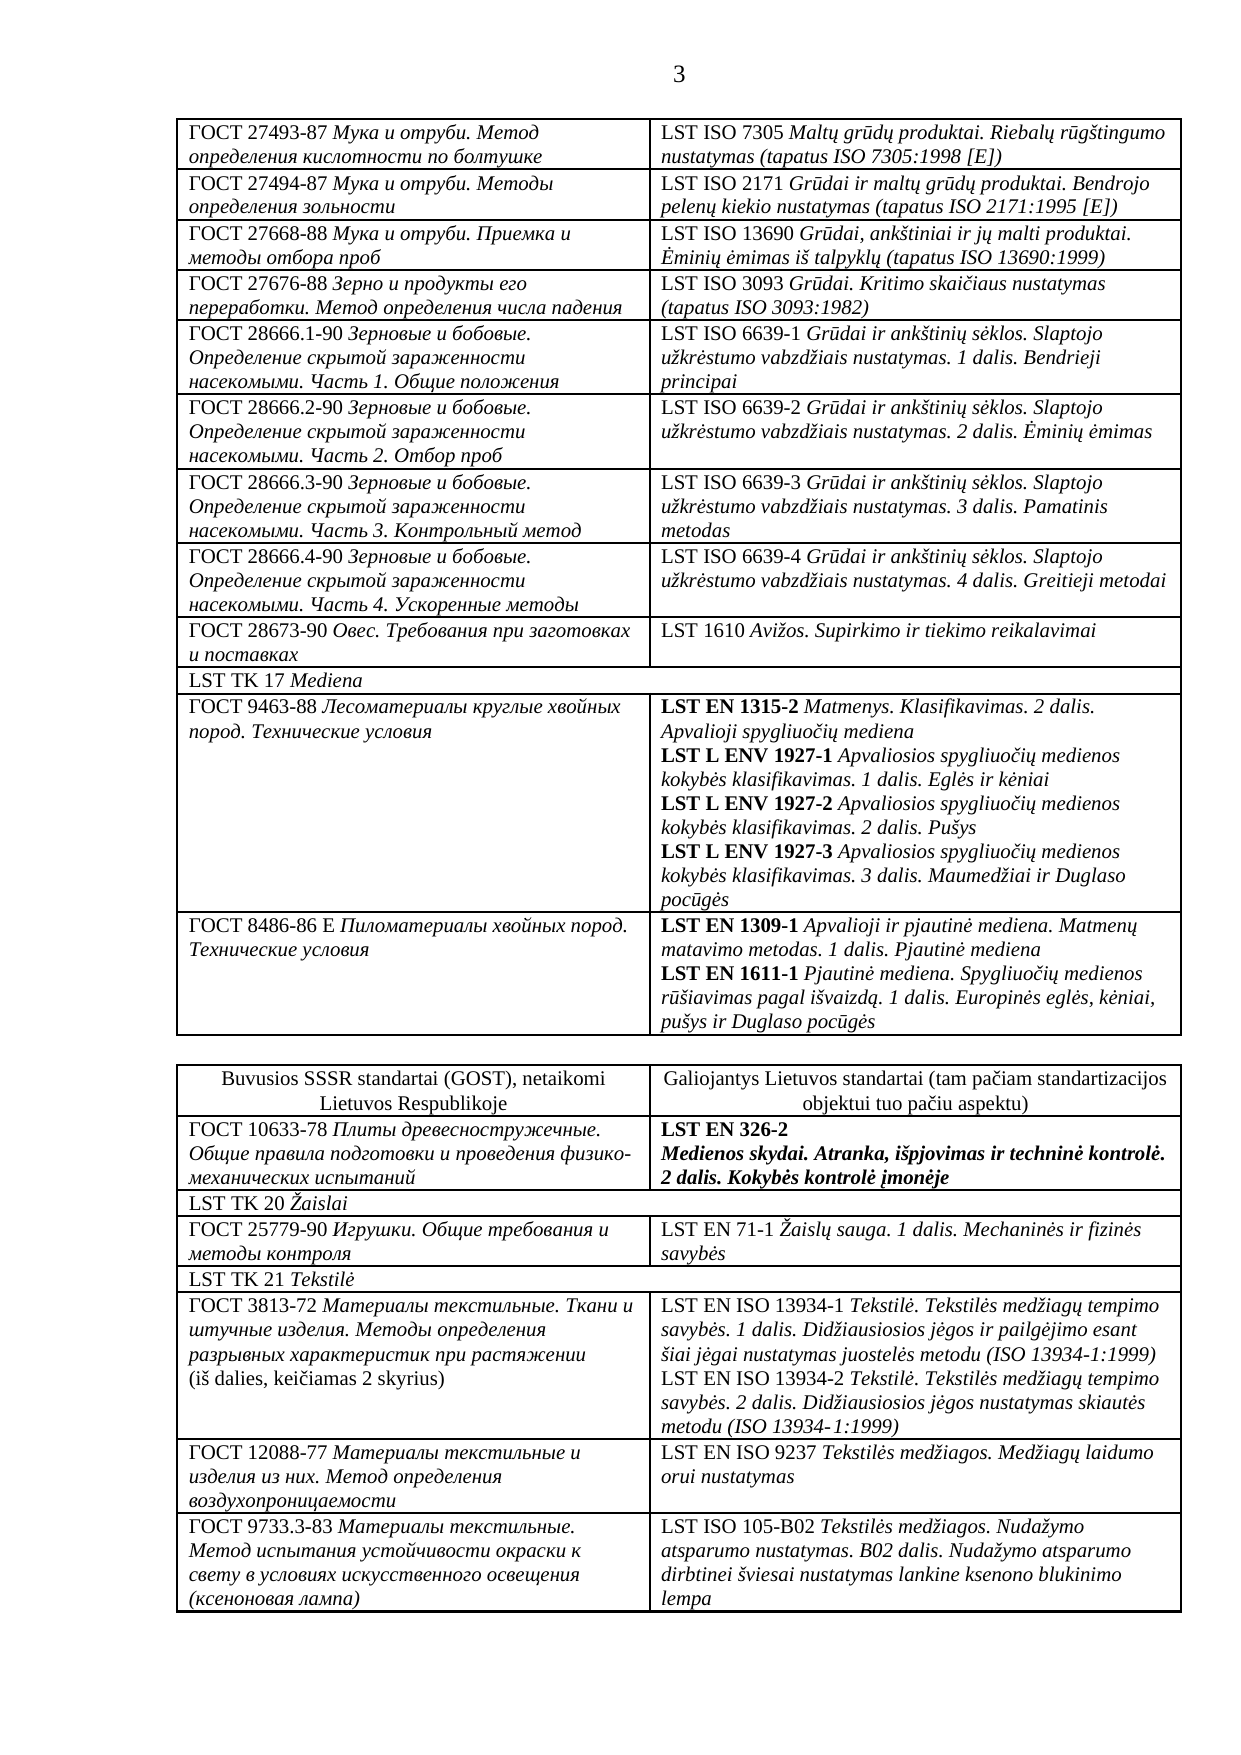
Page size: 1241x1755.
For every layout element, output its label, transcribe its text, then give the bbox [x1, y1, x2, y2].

table_header Buvusios SSSR standartai (GOST), netaikomi Lietuvos Respublikoje [178, 1066, 649, 1114]
table_cell LST 1610 Avižos. Supirkimo ir tiekimo reikalavimai [651, 618, 1180, 666]
table_cell LST ISO 105-B02 Tekstilės medžiagos. Nudažymo atsparumo nustatymas. B02 dalis. Nudažymo atsparumo dirbtinei šviesai nustatymas lankine ksenono blukinimo lempa [651, 1514, 1180, 1610]
table_cell ГОСТ 27668-88 Мука и отруби. Приемка и методы отбора проб [178, 221, 649, 269]
table_cell LST ISO 2171 Grūdai ir maltų grūdų produktai. Bendrojo pelenų kiekio nustatymas (tapatus ISO 2171:1995 [E]) [651, 170, 1180, 218]
table_header Galiojantys Lietuvos standartai (tam pačiam standartizacijos objektui tuo pačiu aspektu) [651, 1066, 1180, 1114]
table_cell LST EN 326-2 Medienos skydai. Atranka, išpjovimas ir techninė kontrolė. 2 dalis. Kokybės kontrolė įmonėje [651, 1117, 1180, 1189]
table_cell ГОСТ 25779-90 Игрушки. Общие требования и методы контроля [178, 1217, 649, 1265]
table_cell LST TK 20 Žaislai [178, 1191, 1180, 1215]
table_cell ГОСТ 8486‑86 E Пиломатериалы хвойных пород. Технические условия [178, 913, 649, 1033]
table_cell ГОСТ 27493-87 Мука и отруби. Метод определения кислотности по болтушке [178, 120, 649, 168]
table_cell LST TK 21 Tekstilė [178, 1267, 1180, 1291]
table_cell ГОСТ 28673-90 Овес. Требования при заготовках и поставках [178, 618, 649, 666]
table_cell ГОСТ 28666.4-90 Зерновые и бобовые. Определение скрытой зараженности насекомыми. Часть 4. Ускоренные методы [178, 544, 649, 616]
table_cell LST EN 1315-2 Matmenys. Klasifikavimas. 2 dalis. Apvalioji spygliuočių mediena LST L ENV 1927-1 Apvaliosios spygliuočių medienos kokybės klasifikavimas. 1 dalis. Eglės ir kėniai LST L ENV 1927-2 Apvaliosios spygliuočių medienos kokybės klasifikavimas. 2 dalis. Pušys LST L ENV 1927-3 Apvaliosios spygliuočių medienos kokybės klasifikavimas. 3 dalis. Maumedžiai ir Duglaso pocūgės [651, 695, 1180, 911]
table_cell LST ISO 6639-3 Grūdai ir ankštinių sėklos. Slaptojo užkrėstumo vabzdžiais nustatymas. 3 dalis. Pamatinis metodas [651, 470, 1180, 542]
table_cell ГОСТ 28666.1-90 Зерновые и бобовые. Определение скрытой зараженности насекомыми. Часть 1. Общие положения [178, 321, 649, 393]
table_cell ГОСТ 9733.3-83 Материалы текстильные. Метод испытания устойчивости окраски к свету в условиях искусственного освещения (ксеноновая лампа) [178, 1514, 649, 1610]
table_cell LST ISO 7305 Maltų grūdų produktai. Riebalų rūgštingumo nustatymas (tapatus ISO 7305:1998 [E]) [651, 120, 1180, 168]
table_cell LST EN ISO 13934-1 Tekstilė. Tekstilės medžiagų tempimo savybės. 1 dalis. Didžiausiosios jėgos ir pailgėjimo esant šiai jėgai nustatymas juostelės metodu (ISO 13934-1:1999) LST EN ISO 13934-2 Tekstilė. Tekstilės medžiagų tempimo savybės. 2 dalis. Didžiausiosios jėgos nustatymas skiautės metodu (ISO 13934‑1:1999) [651, 1293, 1180, 1438]
table_cell LST ISO 6639-1 Grūdai ir ankštinių sėklos. Slaptojo užkrėstumo vabzdžiais nustatymas. 1 dalis. Bendrieji principai [651, 321, 1180, 393]
table_cell LST TK 17 Mediena [178, 668, 1180, 692]
table_cell LST EN 1309-1 Apvalioji ir pjautinė mediena. Matmenų matavimo metodas. 1 dalis. Pjautinė mediena LST EN 1611-1 Pjautinė mediena. Spygliuočių medienos rūšiavimas pagal išvaizdą. 1 dalis. Europinės eglės, kėniai, pušys ir Duglaso pocūgės [651, 913, 1180, 1033]
table_cell ГОСТ 10633-78 Плиты древесностружечные. Общие правила подготовки и проведения физико-механических испытаний [178, 1117, 649, 1189]
table_cell LST EN ISO 9237 Tekstilės medžiagos. Medžiagų laidumo orui nustatymas [651, 1440, 1180, 1512]
table_cell ГОСТ 27494-87 Мука и отруби. Методы определения зольности [178, 170, 649, 218]
table_cell LST EN 71-1 Žaislų sauga. 1 dalis. Mechaninės ir fizinės savybės [651, 1217, 1180, 1265]
table_cell ГОСТ 3813-72 Материалы текстильные. Ткани и штучные изделия. Методы определения разрывных характеристик при растяжении (iš dalies, keičiamas 2 skyrius) [178, 1293, 649, 1438]
table_cell ГОСТ 28666.3-90 Зерновые и бобовые. Определение скрытой зараженности насекомыми. Часть 3. Контрольный метод [178, 470, 649, 542]
table_cell ГОСТ 28666.2-90 Зерновые и бобовые. Определение скрытой зараженности насекомыми. Часть 2. Отбор проб [178, 395, 649, 467]
table_cell ГОСТ 12088-77 Материалы текстильные и изделия из них. Метод определения воздухопроницаемости [178, 1440, 649, 1512]
table_cell ГОСТ 9463‑88 Лесоматериалы круглые хвойных пород. Технические условия [178, 695, 649, 911]
table_cell LST ISO 13690 Grūdai, ankštiniai ir jų malti produktai. Ėminių ėmimas iš talpyklų (tapatus ISO 13690:1999) [651, 221, 1180, 269]
table_cell ГОСТ 27676-88 Зерно и продукты его переработки. Метод определения числа падения [178, 271, 649, 319]
table_cell LST ISO 6639-4 Grūdai ir ankštinių sėklos. Slaptojo užkrėstumo vabzdžiais nustatymas. 4 dalis. Greitieji metodai [651, 544, 1180, 616]
table_cell LST ISO 3093 Grūdai. Kritimo skaičiaus nustatymas (tapatus ISO 3093:1982) [651, 271, 1180, 319]
table_cell LST ISO 6639-2 Grūdai ir ankštinių sėklos. Slaptojo užkrėstumo vabzdžiais nustatymas. 2 dalis. Ėminių ėmimas [651, 395, 1180, 467]
